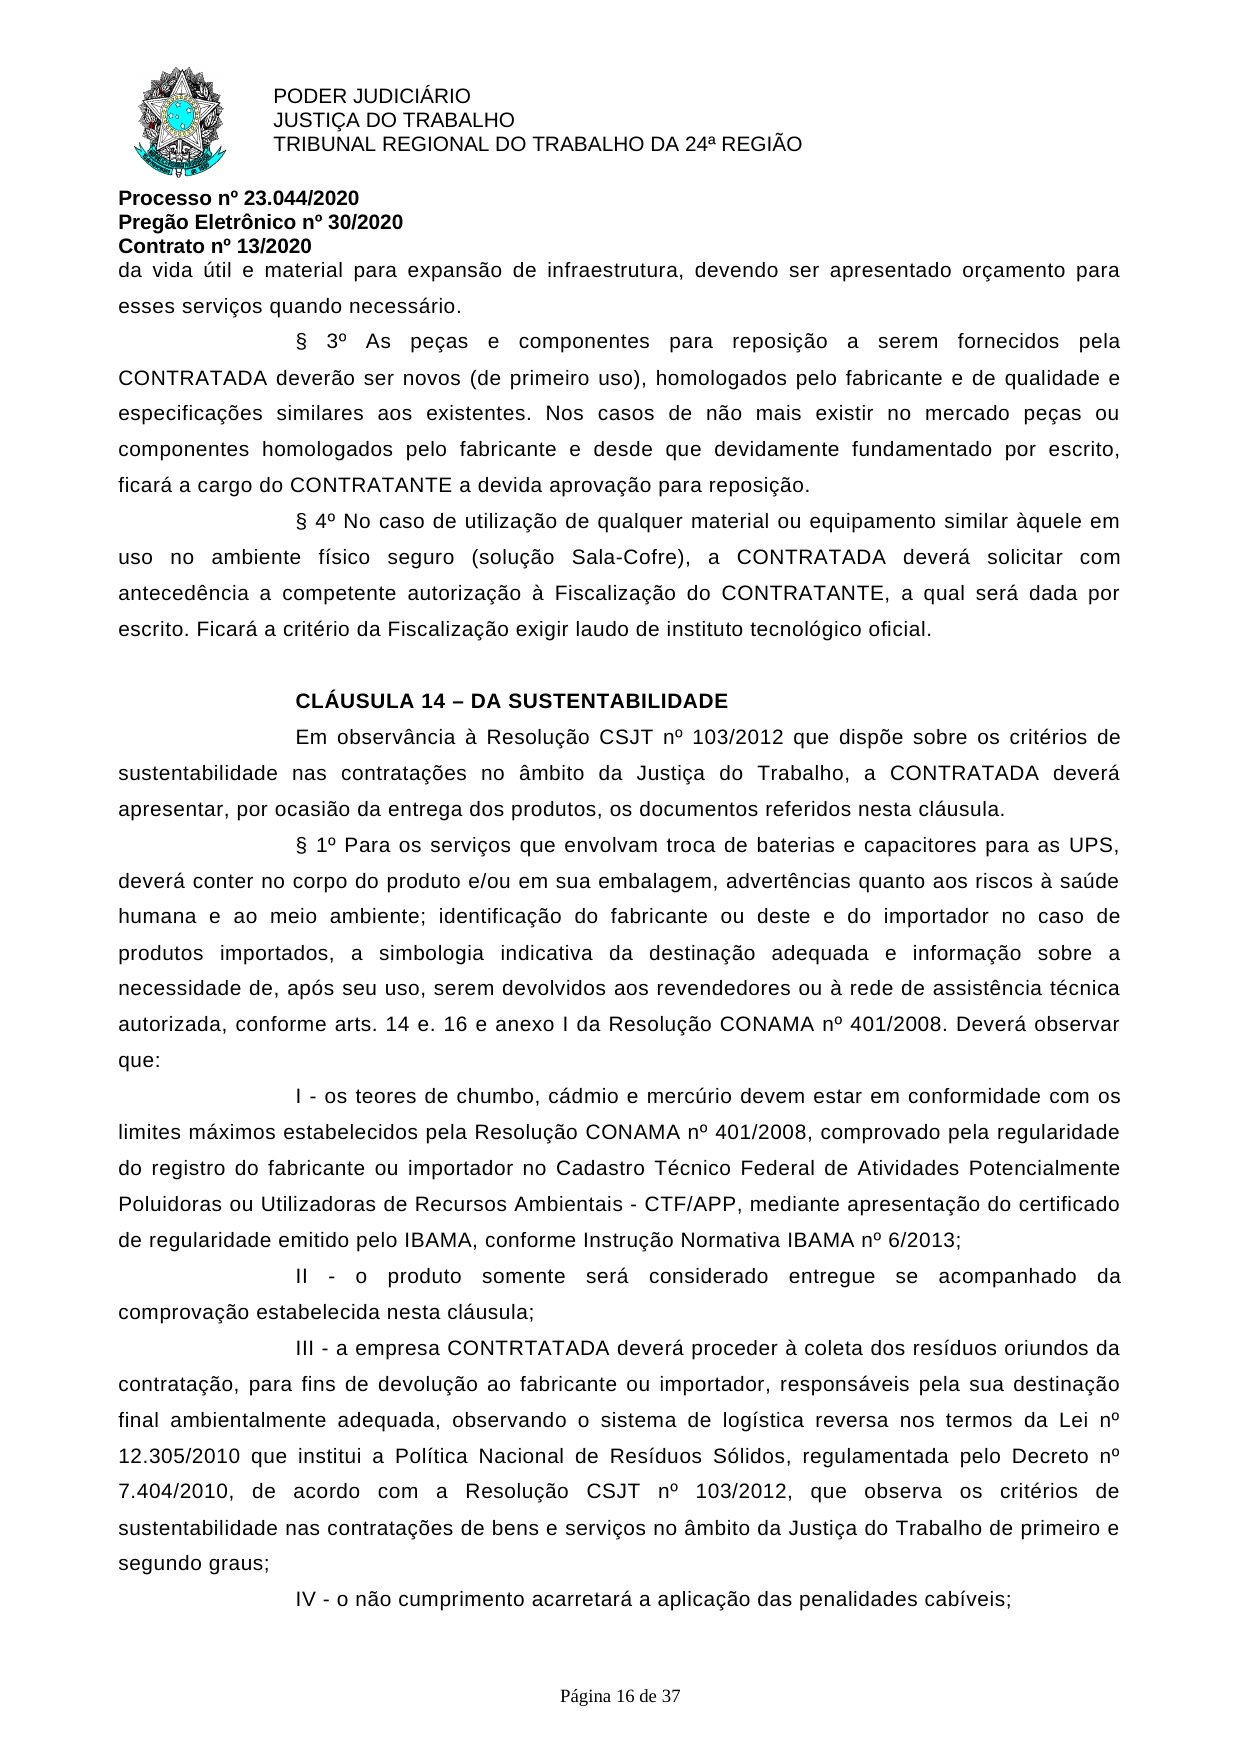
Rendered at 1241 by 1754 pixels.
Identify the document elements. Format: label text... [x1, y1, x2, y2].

text CLÁUSULA 14 – DA SUSTENTABILIDADE [118, 689, 1122, 713]
text I - os teores de chumbo, cádmio e mercúrio devem estar em conformidade com os limites máximos estabelecidos pela Resolução CONAMA nº 401/2008, comprovado pela regularidade do registro do fabricante ou importador no Cadastro Técnico Federal de Atividades Potencialmente Poluidoras ou Utilizadoras de Recursos Ambientais - CTF/APP, mediante apresentação do certificado de regularidade emitido pelo IBAMA, conforme Instrução Normativa IBAMA nº 6/2013; [118, 1084, 1122, 1252]
picture [133, 66, 228, 178]
text Em observância à Resolução CSJT nº 103/2012 que dispõe sobre os critérios de sustentabilidade nas contratações no âmbito da Justiça do Trabalho, a CONTRATADA deverá apresentar, por ocasião da entrega dos produtos, os documentos referidos nesta cláusula. [118, 725, 1122, 821]
text IV - o não cumprimento acarretará a aplicação das penalidades cabíveis; [118, 1587, 1122, 1611]
text da vida útil e material para expansão de infraestrutura, devendo ser apresentado orçamento para esses serviços quando necessário. [118, 257, 1122, 317]
text § 4º No caso de utilização de qualquer material ou equipamento similar àquele em uso no ambiente físico seguro (solução Sala-Cofre), a CONTRATADA deverá solicitar com antecedência a competente autorização à Fiscalização do CONTRATANTE, a qual será dada por escrito. Ficará a critério da Fiscalização exigir laudo de instituto tecnológico oficial. [118, 509, 1122, 641]
text II - o produto somente será considerado entregue se acompanhado da comprovação estabelecida nesta cláusula; [118, 1264, 1122, 1324]
text § 3º As peças e componentes para reposição a serem fornecidos pela CONTRATADA deverão ser novos (de primeiro uso), homologados pelo fabricante e de qualidade e especificações similares aos existentes. Nos casos de não mais existir no mercado peças ou componentes homologados pelo fabricante e desde que devidamente fundamentado por escrito, ficará a cargo do CONTRATANTE a devida aprovação para reposição. [118, 329, 1122, 497]
text § 1º Para os serviços que envolvam troca de baterias e capacitores para as UPS, deverá conter no corpo do produto e/ou em sua embalagem, advertências quanto aos riscos à saúde humana e ao meio ambiente; identificação do fabricante ou deste e do importador no caso de produtos importados, a simbologia indicativa da destinação adequada e informação sobre a necessidade de, após seu uso, serem devolvidos aos revendedores ou à rede de assistência técnica autorizada, conforme arts. 14 e. 16 e anexo I da Resolução CONAMA nº 401/2008. Deverá observar que: [118, 832, 1122, 1072]
text III - a empresa CONTRTATADA deverá proceder à coleta dos resíduos oriundos da contratação, para fins de devolução ao fabricante ou importador, responsáveis pela sua destinação final ambientalmente adequada, observando o sistema de logística reversa nos termos da Lei nº 12.305/2010 que institui a Política Nacional de Resíduos Sólidos, regulamentada pelo Decreto nº 7.404/2010, de acordo com a Resolução CSJT nº 103/2012, que observa os critérios de sustentabilidade nas contratações de bens e serviços no âmbito da Justiça do Trabalho de primeiro e segundo graus; [118, 1336, 1122, 1575]
